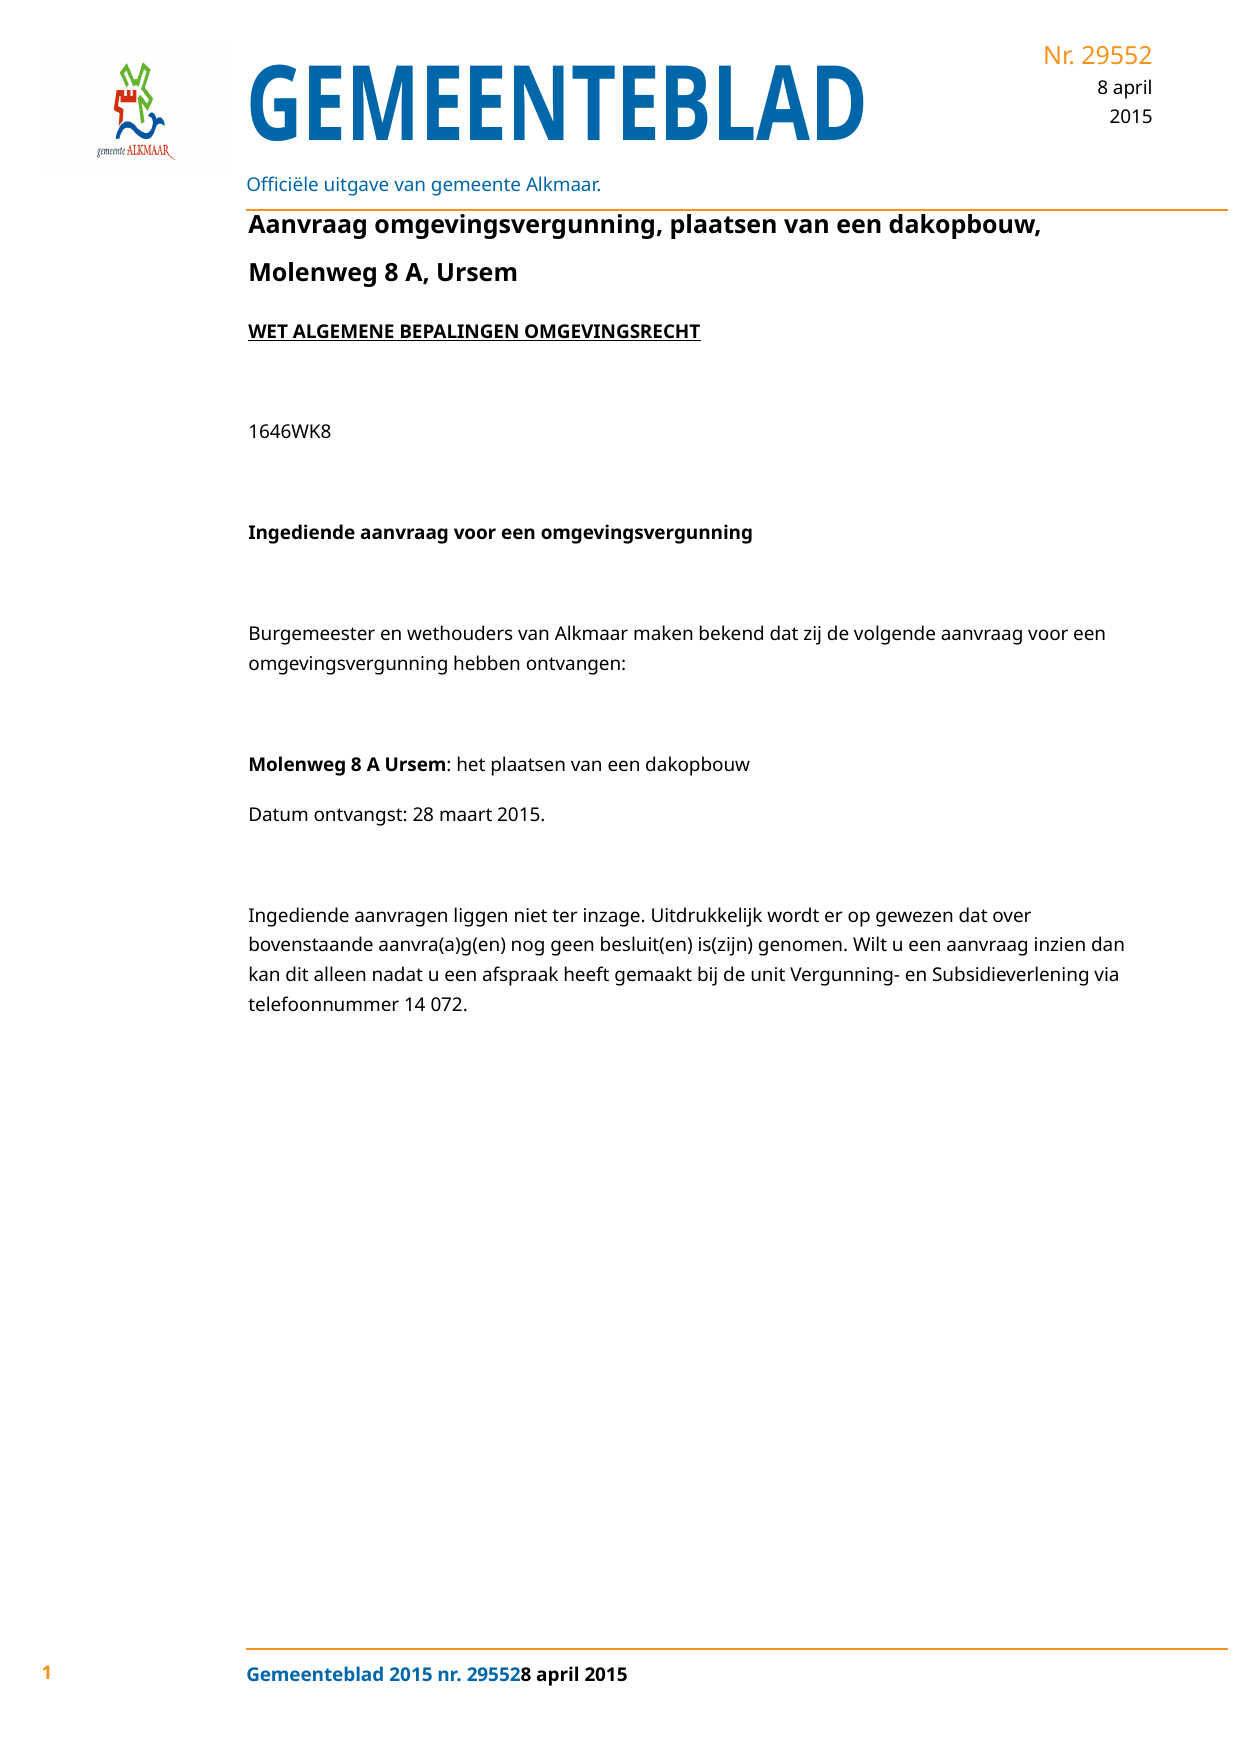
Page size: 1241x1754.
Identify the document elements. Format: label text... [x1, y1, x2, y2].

text Ingediende aanvraag voor een omgevingsvergunning [248, 519, 1152, 545]
text 1646WK8 [248, 419, 1152, 444]
text Datum ontvangst: 28 maart 2015. [248, 801, 1152, 827]
text Ingediende aanvragen liggen niet ter inzage. Uitdrukkelijk wordt er op gewezen dat over bovenstaande aanvra(a)g(en) nog geen besluit(en) is(zijn) genomen. Wilt u een aanvraag inzien dan kan dit alleen nadat u een afspraak heeft gemaakt bij de unit Vergunning- en Subsidieverlening via telefoonnummer 14 072. [248, 902, 1152, 1017]
text Burgemeester en wethouders van Alkmaar maken bekend dat zij de volgende aanvraag voor een omgevingsvergunning hebben ontvangen: [248, 620, 1152, 676]
text Molenweg 8 A Ursem: het plaatsen van een dakopbouw [248, 751, 1152, 777]
picture [41, 47, 231, 172]
text WET ALGEMENE BEPALINGEN OMGEVINGSRECHT [248, 318, 1152, 344]
text Aanvraag omgevingsvergunning, plaatsen van een dakopbouw, Molenweg 8 A, Ursem [248, 211, 1152, 288]
